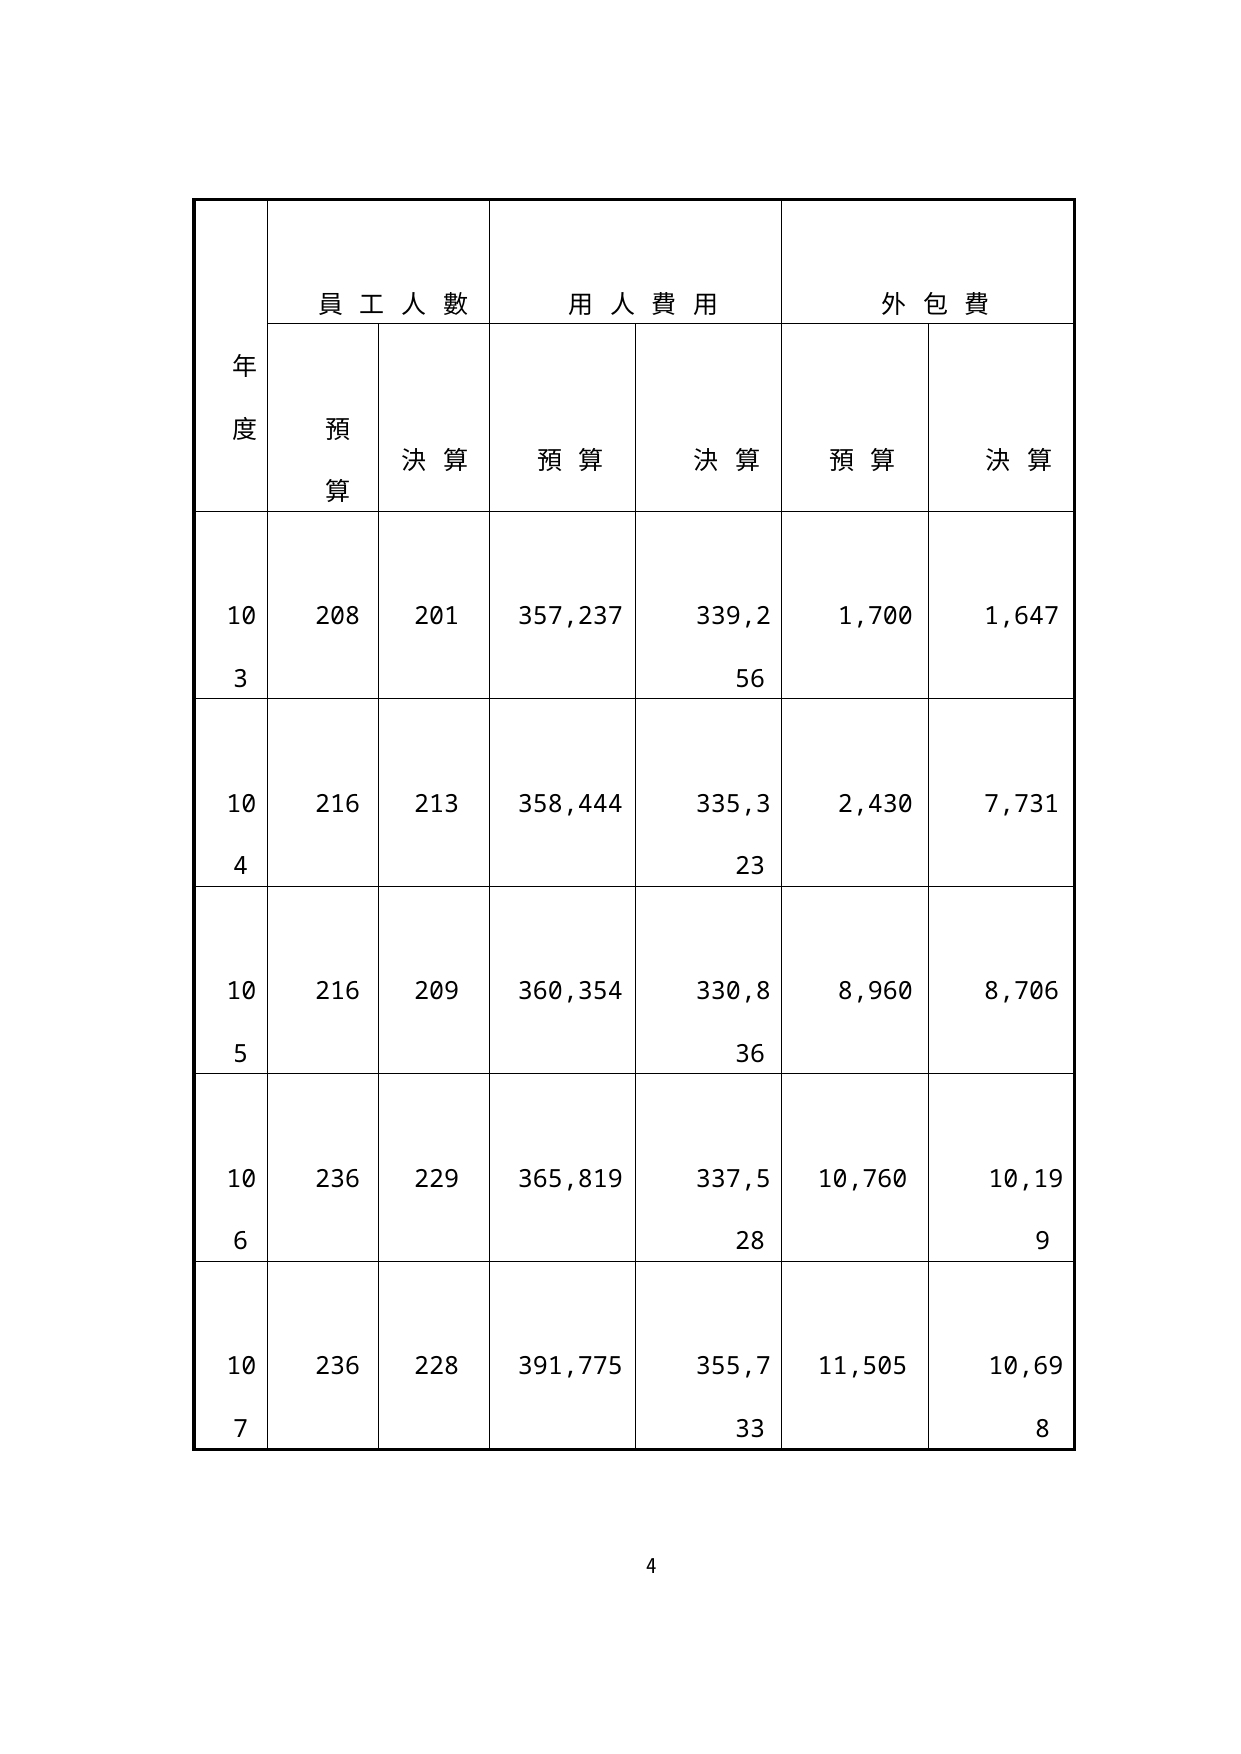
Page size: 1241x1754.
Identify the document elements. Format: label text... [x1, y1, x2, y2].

table_cell 1,700 [782, 512, 928, 698]
table_cell 216 [268, 699, 378, 886]
table_cell 107 [196, 1262, 267, 1448]
table_header 外包費 [782, 201, 1073, 323]
table_header 年度 [196, 201, 267, 511]
table_cell 7,731 [929, 699, 1073, 886]
table_cell 208 [268, 512, 378, 698]
table_header 員工人數 [268, 201, 489, 323]
table_cell 391,775 [490, 1262, 635, 1448]
table_cell 201 [379, 512, 489, 698]
table_cell 335,323 [636, 699, 781, 886]
table_cell 預算 [490, 324, 635, 511]
table_cell 229 [379, 1074, 489, 1261]
table_cell 209 [379, 887, 489, 1073]
table_cell 8,960 [782, 887, 928, 1073]
table_cell 216 [268, 887, 378, 1073]
table_cell 105 [196, 887, 267, 1073]
table_cell 236 [268, 1262, 378, 1448]
table_cell 358,444 [490, 699, 635, 886]
table_cell 330,836 [636, 887, 781, 1073]
table_cell 10,760 [782, 1074, 928, 1261]
table_cell 360,354 [490, 887, 635, 1073]
table_cell 236 [268, 1074, 378, 1261]
table_cell 預算 [782, 324, 928, 511]
table_cell 1,647 [929, 512, 1073, 698]
table_cell 339,256 [636, 512, 781, 698]
table_cell 213 [379, 699, 489, 886]
table_cell 8,706 [929, 887, 1073, 1073]
table_cell 228 [379, 1262, 489, 1448]
table_cell 2,430 [782, 699, 928, 886]
table_cell 決算 [636, 324, 781, 511]
table_cell 365,819 [490, 1074, 635, 1261]
table_cell 106 [196, 1074, 267, 1261]
table_cell 355,733 [636, 1262, 781, 1448]
table_cell 337,528 [636, 1074, 781, 1261]
table_cell 104 [196, 699, 267, 886]
table_cell 11,505 [782, 1262, 928, 1448]
table_cell 決算 [929, 324, 1073, 511]
table_cell 預算 [268, 324, 378, 511]
table_cell 10,199 [929, 1074, 1073, 1261]
table_cell 決算 [379, 324, 489, 511]
table_cell 10,698 [929, 1262, 1073, 1448]
table_header 用人費用 [490, 201, 781, 323]
table_cell 357,237 [490, 512, 635, 698]
table_cell 103 [196, 512, 267, 698]
